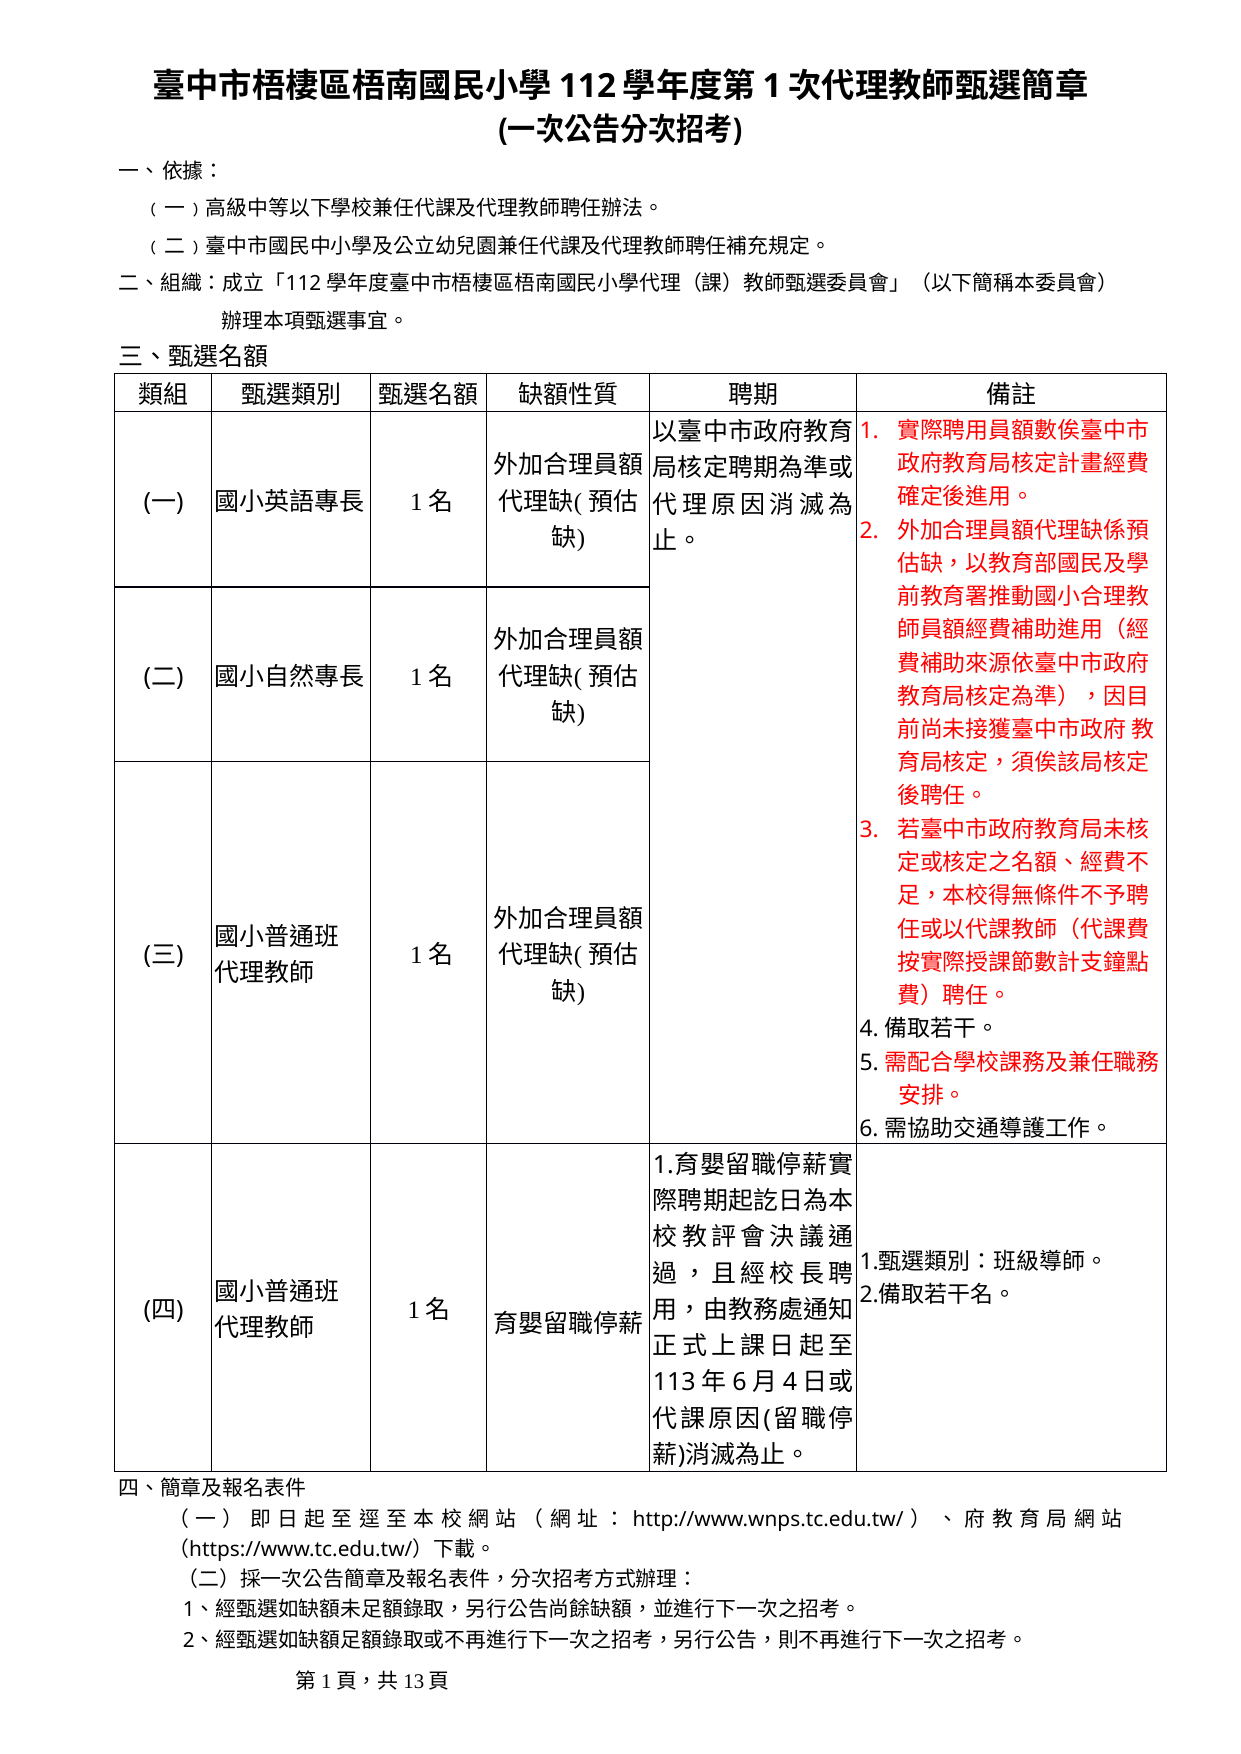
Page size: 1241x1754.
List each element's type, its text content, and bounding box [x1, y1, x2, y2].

table_cell 1 名 [371, 412, 486, 586]
table_cell (三) [115, 762, 211, 1143]
table_cell 1 名 [371, 588, 486, 761]
table_header 備註 [857, 374, 1166, 411]
table_cell (四) [115, 1144, 211, 1471]
table_cell 外加合理員額 代理缺( 預估缺) [487, 588, 649, 761]
table_cell 1 名 [371, 762, 486, 1143]
table_cell 國小普通班 代理教師 [212, 1144, 370, 1471]
text 四、簡章及報名表件 （一）即日起至逕至本校網站（網址：http://www.wnps.tc.edu.tw/）、府教育局網站 （https://www.tc.edu.tw/）下載。 [118, 1472, 1122, 1562]
table_cell (二) [115, 588, 211, 761]
text ﹙二﹚臺中市國民中小學及公立幼兒園兼任代課及代理教師聘任補充規定。 [143, 223, 1122, 261]
text 1、經甄選如缺額未足額錄取，另行公告尚餘缺額，並進行下一次之招考。 [168, 1593, 1122, 1623]
table_cell (一) [115, 412, 211, 586]
text 三、甄選名額 [118, 336, 1122, 373]
table_cell 1.甄選類別：班級導師。 2.備取若干名。 [857, 1144, 1166, 1471]
table_cell 以臺中市政府教育局核定聘期為準或代理原因消滅為止。 [650, 412, 856, 1143]
table_cell 1.育嬰留職停薪實際聘期起訖日為本校教評會決議通過，且經校長聘用，由教務處通知正式上課日起至113年6月4日或代課原因(留職停薪)消滅為止。 [650, 1144, 856, 1471]
table_cell 育嬰留職停薪 [487, 1144, 649, 1471]
text 2、經甄選如缺額足額錄取或不再進行下一次之招考，另行公告，則不再進行下一次之招考。 [168, 1623, 1122, 1653]
table_cell 1名 [371, 1144, 486, 1471]
list 依據： [118, 148, 1122, 186]
text （二）採一次公告簡章及報名表件，分次招考方式辦理： [168, 1562, 1122, 1593]
table_header 甄選類別 [212, 374, 370, 411]
table_cell 實際聘用員額數俟臺中市政府教育局核定計畫經費確定後進用。 外加合理員額代理缺係預估缺，以教育部國民及學前教育署推動國小合理教師員額經費補助進用（經費補助來源依臺中市政府教育局核定為準），因目前尚未接獲臺中市政府 教育局核定，須俟該局核定後聘任。 若臺中市政府教育局未核定或核定之名額、經費不足，本校得無條件不予聘任或以代課教師（代課費按實際授課節數計支鐘點費）聘任。 4. 備取若干。 5. 需配合學校課務及兼任職務安排。 6. 需協助交通導護工作。 [857, 412, 1166, 1143]
table_header 聘期 [650, 374, 856, 411]
table_header 缺額性質 [487, 374, 649, 411]
text (一次公告分次招考) [118, 107, 1122, 148]
text 二、組織：成立「112 學年度臺中市梧棲區梧南國民小學代理（課）教師甄選委員會」（以下簡稱本委員會）辦理本項甄選事宜。 [118, 261, 1122, 336]
text 臺中市梧棲區梧南國民小學112學年度第1次代理教師甄選簡章 [118, 59, 1122, 107]
table_cell 外加合理員額 代理缺( 預估缺) [487, 762, 649, 1143]
table_cell 國小普通班 代理教師 [212, 762, 370, 1143]
table_cell 國小英語專長 [212, 412, 370, 586]
text ﹙一﹚高級中等以下學校兼任代課及代理教師聘任辦法。 [143, 186, 1122, 223]
table_header 甄選名額 [371, 374, 486, 411]
table_cell 外加合理員額 代理缺( 預估缺) [487, 412, 649, 586]
table_cell 國小自然專長 [212, 588, 370, 761]
table_header 類組 [115, 374, 211, 411]
